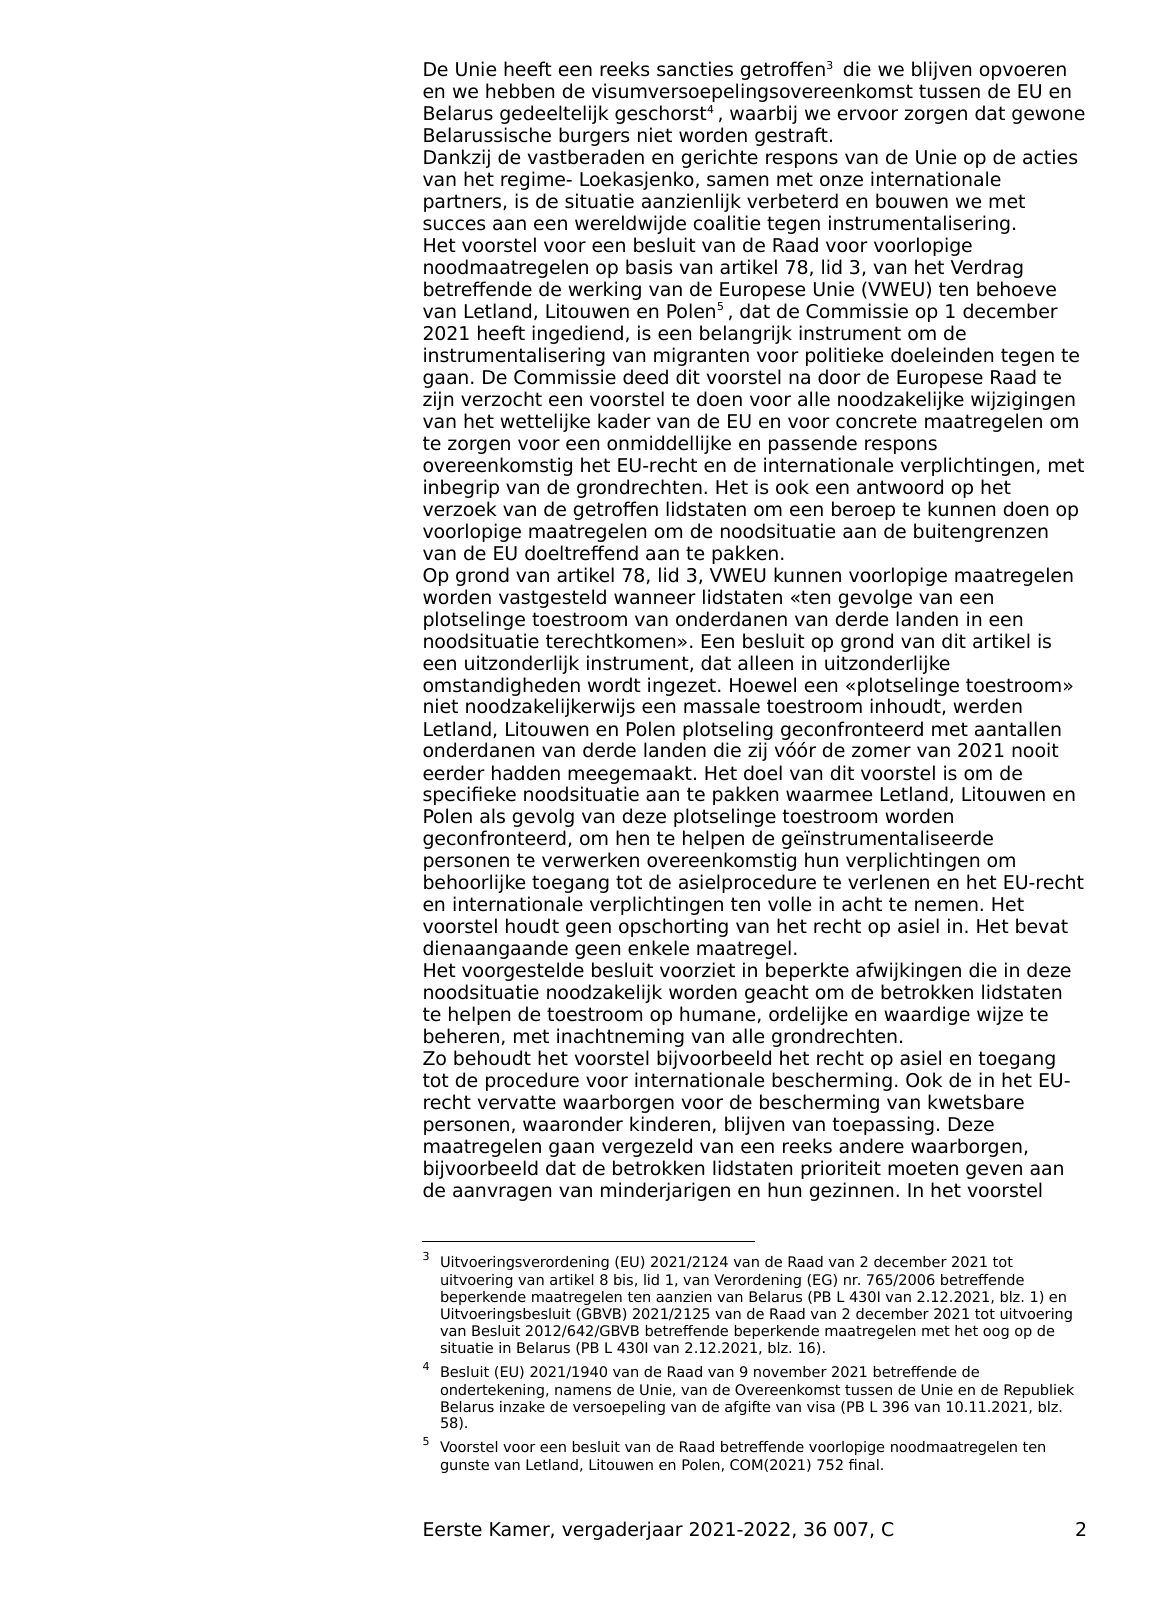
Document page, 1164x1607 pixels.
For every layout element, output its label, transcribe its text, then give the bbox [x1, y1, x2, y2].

text Zo behoudt het voorstel bijvoorbeeld het recht op asiel en toegang tot de procedure voor internationale bescherming. Ook de in het EU-recht vervatte waarborgen voor de bescherming van kwetsbare personen, waaronder kinderen, blijven van toepassing. Deze maatregelen gaan vergezeld van een reeks andere waarborgen, bijvoorbeeld dat de betrokken lidstaten prioriteit moeten geven aan de aanvragen van minderjarigen en hun gezinnen. In het voorstel [422, 1048, 1087, 1202]
text De Unie heeft een reeks sancties getroffen die we blijven opvoeren en we hebben de visumversoepelingsovereenkomst tussen de EU en Belarus gedeeltelijk geschorst, waarbij we ervoor zorgen dat gewone Belarussische burgers niet worden gestraft. [422, 59, 1087, 147]
text Op grond van artikel 78, lid 3, VWEU kunnen voorlopige maatregelen worden vastgesteld wanneer lidstaten «ten gevolge van een plotselinge toestroom van onderdanen van derde landen in een noodsituatie terechtkomen». Een besluit op grond van dit artikel is een uitzonderlijk instrument, dat alleen in uitzonderlijke omstandigheden wordt ingezet. Hoewel een «plotselinge toestroom» niet noodzakelijkerwijs een massale toestroom inhoudt, werden Letland, Litouwen en Polen plotseling geconfronteerd met aantallen onderdanen van derde landen die zij vóór de zomer van 2021 nooit eerder hadden meegemaakt. Het doel van dit voorstel is om de specifieke noodsituatie aan te pakken waarmee Letland, Litouwen en Polen als gevolg van deze plotselinge toestroom worden geconfronteerd, om hen te helpen de geïnstrumentaliseerde personen te verwerken overeenkomstig hun verplichtingen om behoorlijke toegang tot de asielprocedure te verlenen en het EU-recht en internationale verplichtingen ten volle in acht te nemen. Het voorstel houdt geen opschorting van het recht op asiel in. Het bevat dienaangaande geen enkele maatregel. [422, 564, 1087, 960]
text Het voorgestelde besluit voorziet in beperkte afwijkingen die in deze noodsituatie noodzakelijk worden geacht om de betrokken lidstaten te helpen de toestroom op humane, ordelijke en waardige wijze te beheren, met inachtneming van alle grondrechten. [422, 960, 1087, 1048]
text Besluit (EU) 2021/1940 van de Raad van 9 november 2021 betreffende de ondertekening, namens de Unie, van de Overeenkomst tussen de Unie en de Republiek Belarus inzake de versoepeling van de afgifte van visa (PB L 396 van 10.11.2021, blz. 58). [422, 1360, 1087, 1432]
text Dankzij de vastberaden en gerichte respons van de Unie op de acties van het regime- Loekasjenko, samen met onze internationale partners, is de situatie aanzienlijk verbeterd en bouwen we met succes aan een wereldwijde coalitie tegen instrumentalisering. [422, 147, 1087, 235]
text Het voorstel voor een besluit van de Raad voor voorlopige noodmaatregelen op basis van artikel 78, lid 3, van het Verdrag betreffende de werking van de Europese Unie (VWEU) ten behoeve van Letland, Litouwen en Polen, dat de Commissie op 1 december 2021 heeft ingediend, is een belangrijk instrument om de instrumentalisering van migranten voor politieke doeleinden tegen te gaan. De Commissie deed dit voorstel na door de Europese Raad te zijn verzocht een voorstel te doen voor alle noodzakelijke wijzigingen van het wettelijke kader van de EU en voor concrete maatregelen om te zorgen voor een onmiddellijke en passende respons overeenkomstig het EU-recht en de internationale verplichtingen, met inbegrip van de grondrechten. Het is ook een antwoord op het verzoek van de getroffen lidstaten om een beroep te kunnen doen op voorlopige maatregelen om de noodsituatie aan de buitengrenzen van de EU doeltreffend aan te pakken. [422, 235, 1087, 564]
text Uitvoeringsverordening (EU) 2021/2124 van de Raad van 2 december 2021 tot uitvoering van artikel 8 bis, lid 1, van Verordening (EG) nr. 765/2006 betreffende beperkende maatregelen ten aanzien van Belarus (PB L 430I van 2.12.2021, blz. 1) en Uitvoeringsbesluit (GBVB) 2021/2125 van de Raad van 2 december 2021 tot uitvoering van Besluit 2012/642/GBVB betreffende beperkende maatregelen met het oog op de situatie in Belarus (PB L 430I van 2.12.2021, blz. 16). [422, 1250, 1087, 1357]
text Voorstel voor een besluit van de Raad betreffende voorlopige noodmaatregelen ten gunste van Letland, Litouwen en Polen, COM(2021) 752 final. [422, 1435, 1087, 1474]
